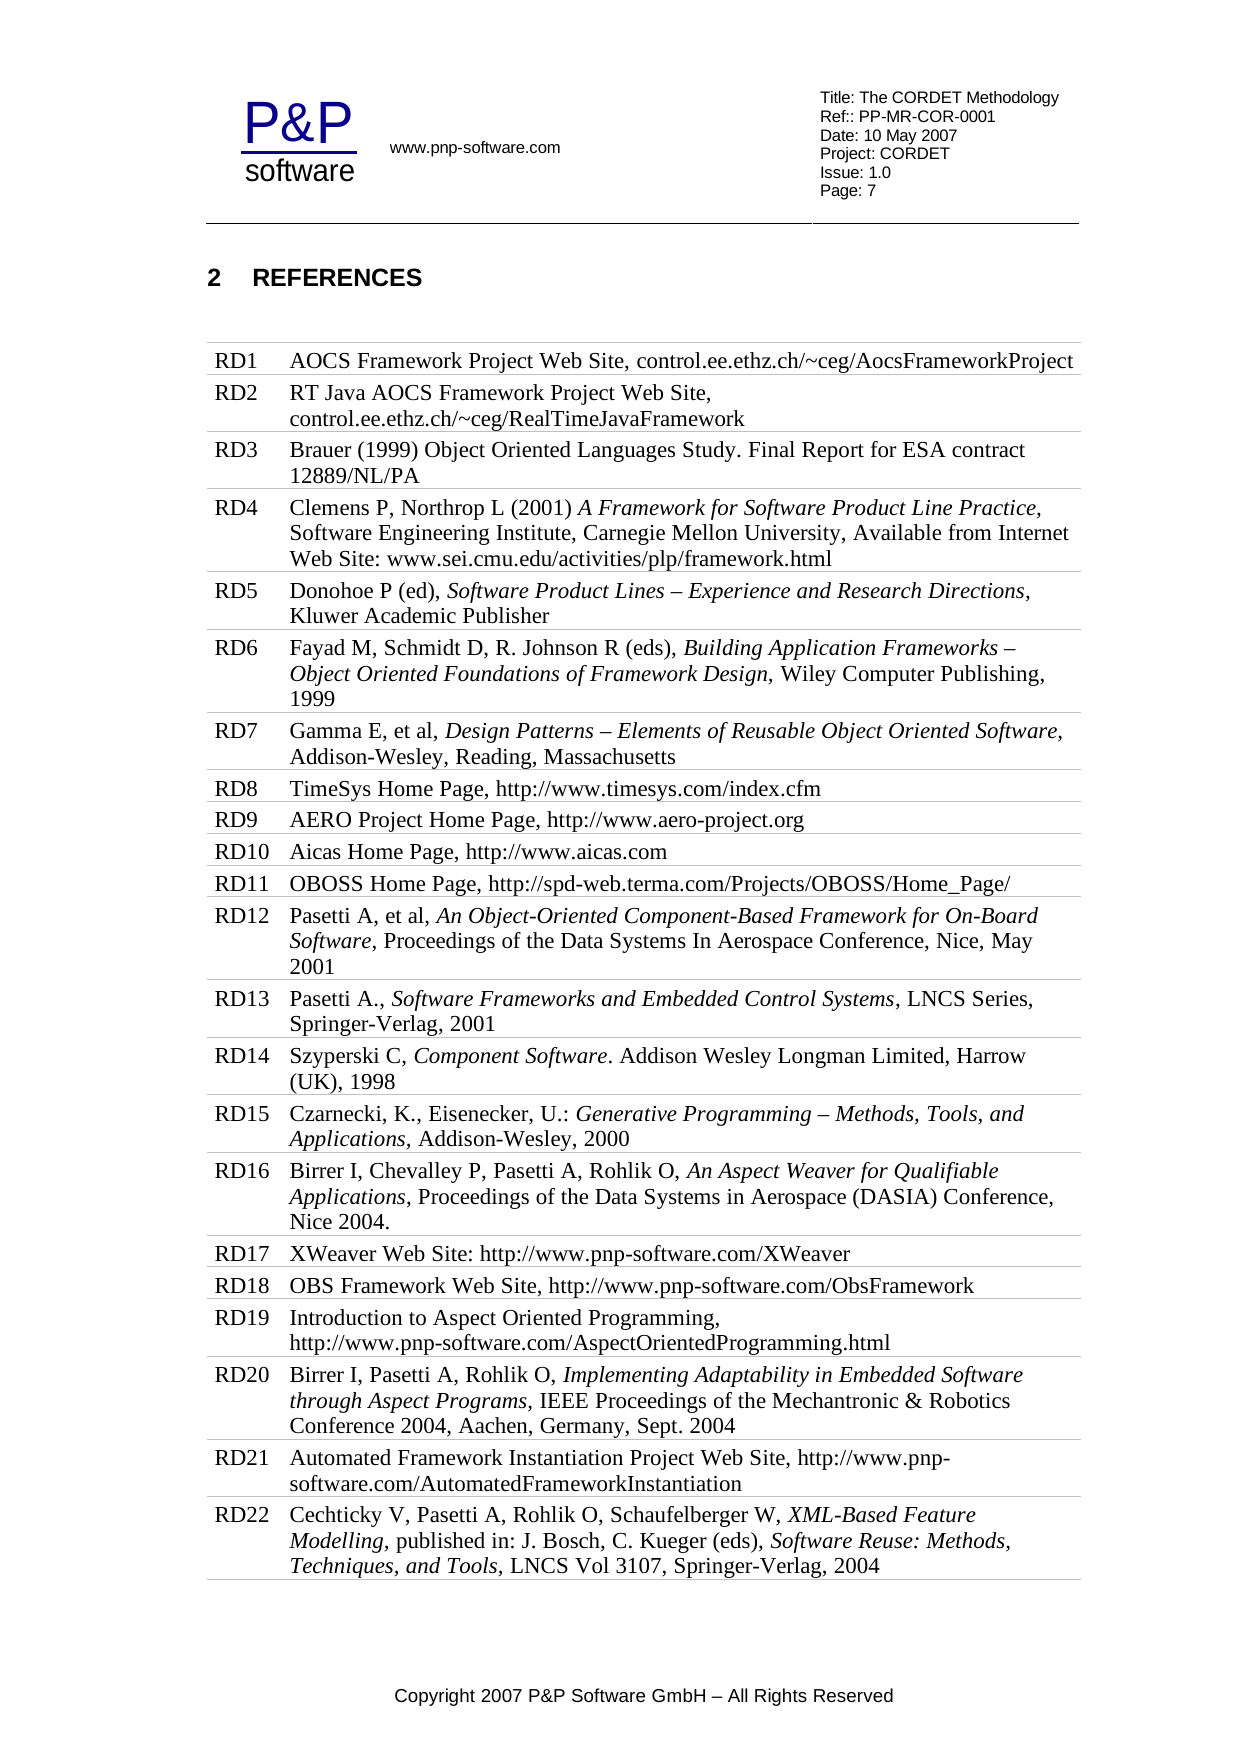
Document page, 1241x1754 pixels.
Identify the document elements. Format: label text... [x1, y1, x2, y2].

table_cell Brauer (1999) Object Oriented Languages Study. Final Report for ESA contract 12889/NL/PA [282, 432, 1081, 488]
table_cell RD20 [207, 1357, 282, 1439]
table_cell Aicas Home Page, http://www.aicas.com [282, 834, 1081, 865]
table_cell RD13 [207, 980, 282, 1037]
table_cell RD16 [207, 1153, 282, 1235]
table_header RD1 [207, 343, 282, 374]
table_cell RD2 [207, 375, 282, 431]
table_cell AERO Project Home Page, http://www.aero-project.org [282, 802, 1081, 833]
table_cell Pasetti A., Software Frameworks and Embedded Control Systems, LNCS Series, Springer-Verlag, 2001 [282, 980, 1081, 1037]
table_cell Gamma E, et al, Design Patterns – Elements of Reusable Object Oriented Software, Addison-Wesley, Reading, Massachusetts [282, 713, 1081, 769]
table_cell OBOSS Home Page, http://spd-web.terma.com/Projects/OBOSS/Home_Page/ [282, 866, 1081, 896]
table_cell RD22 [207, 1497, 282, 1579]
table_cell RD5 [207, 572, 282, 629]
table_cell Donohoe P (ed), Software Product Lines – Experience and Research Directions, Kluwer Academic Publisher [282, 572, 1081, 629]
table_cell Birrer I, Pasetti A, Rohlik O, Implementing Adaptability in Embedded Software through Aspect Programs, IEEE Proceedings of the Mechantronic & Robotics Conference 2004, Aachen, Germany, Sept. 2004 [282, 1357, 1081, 1439]
table_cell RD3 [207, 432, 282, 488]
subtitle REFERENCES [207, 264, 1081, 292]
table_cell XWeaver Web Site: http://www.pnp-software.com/XWeaver [282, 1236, 1081, 1266]
table_cell RD7 [207, 713, 282, 769]
table_cell RD12 [207, 897, 282, 979]
table_cell RD18 [207, 1267, 282, 1298]
table_cell RD10 [207, 834, 282, 865]
table_cell RD8 [207, 770, 282, 801]
table_cell Birrer I, Chevalley P, Pasetti A, Rohlik O, An Aspect Weaver for Qualifiable Applications, Proceedings of the Data Systems in Aerospace (DASIA) Conference, Nice 2004. [282, 1153, 1081, 1235]
table_cell RD17 [207, 1236, 282, 1266]
table_cell RD6 [207, 630, 282, 712]
table_cell OBS Framework Web Site, http://www.pnp-software.com/ObsFramework [282, 1267, 1081, 1298]
table_cell RD9 [207, 802, 282, 833]
table_cell RD4 [207, 489, 282, 571]
table_cell RD14 [207, 1038, 282, 1094]
table_cell Clemens P, Northrop L (2001) A Framework for Software Product Line Practice, Software Engineering Institute, Carnegie Mellon University, Available from Internet Web Site: www.sei.cmu.edu/activities/plp/framework.html [282, 489, 1081, 571]
table_cell Automated Framework Instantiation Project Web Site, http://www.pnp-software.com/AutomatedFrameworkInstantiation [282, 1440, 1081, 1496]
table_cell TimeSys Home Page, http://www.timesys.com/index.cfm [282, 770, 1081, 801]
table_cell RD19 [207, 1299, 282, 1356]
table_cell RT Java AOCS Framework Project Web Site, control.ee.ethz.ch/~ceg/RealTimeJavaFramework [282, 375, 1081, 431]
table_cell Szyperski C, Component Software. Addison Wesley Longman Limited, Harrow (UK), 1998 [282, 1038, 1081, 1094]
table_cell RD15 [207, 1095, 282, 1152]
table_cell Pasetti A, et al, An Object-Oriented Component-Based Framework for On-Board Software, Proceedings of the Data Systems In Aerospace Conference, Nice, May 2001 [282, 897, 1081, 979]
table_cell Introduction to Aspect Oriented Programming, http://www.pnp-software.com/AspectOrientedProgramming.html [282, 1299, 1081, 1356]
table_cell Czarnecki, K., Eisenecker, U.: Generative Programming – Methods, Tools, and Applications, Addison-Wesley, 2000 [282, 1095, 1081, 1152]
table_cell RD11 [207, 866, 282, 896]
table_cell RD21 [207, 1440, 282, 1496]
table_cell Fayad M, Schmidt D, R. Johnson R (eds), Building Application Frameworks – Object Oriented Foundations of Framework Design, Wiley Computer Publishing, 1999 [282, 630, 1081, 712]
table_cell Cechticky V, Pasetti A, Rohlik O, Schaufelberger W, XML-Based Feature Modelling, published in: J. Bosch, C. Kueger (eds), Software Reuse: Methods, Techniques, and Tools, LNCS Vol 3107, Springer-Verlag, 2004 [282, 1497, 1081, 1579]
table_header AOCS Framework Project Web Site, control.ee.ethz.ch/~ceg/AocsFrameworkProject [282, 343, 1081, 374]
